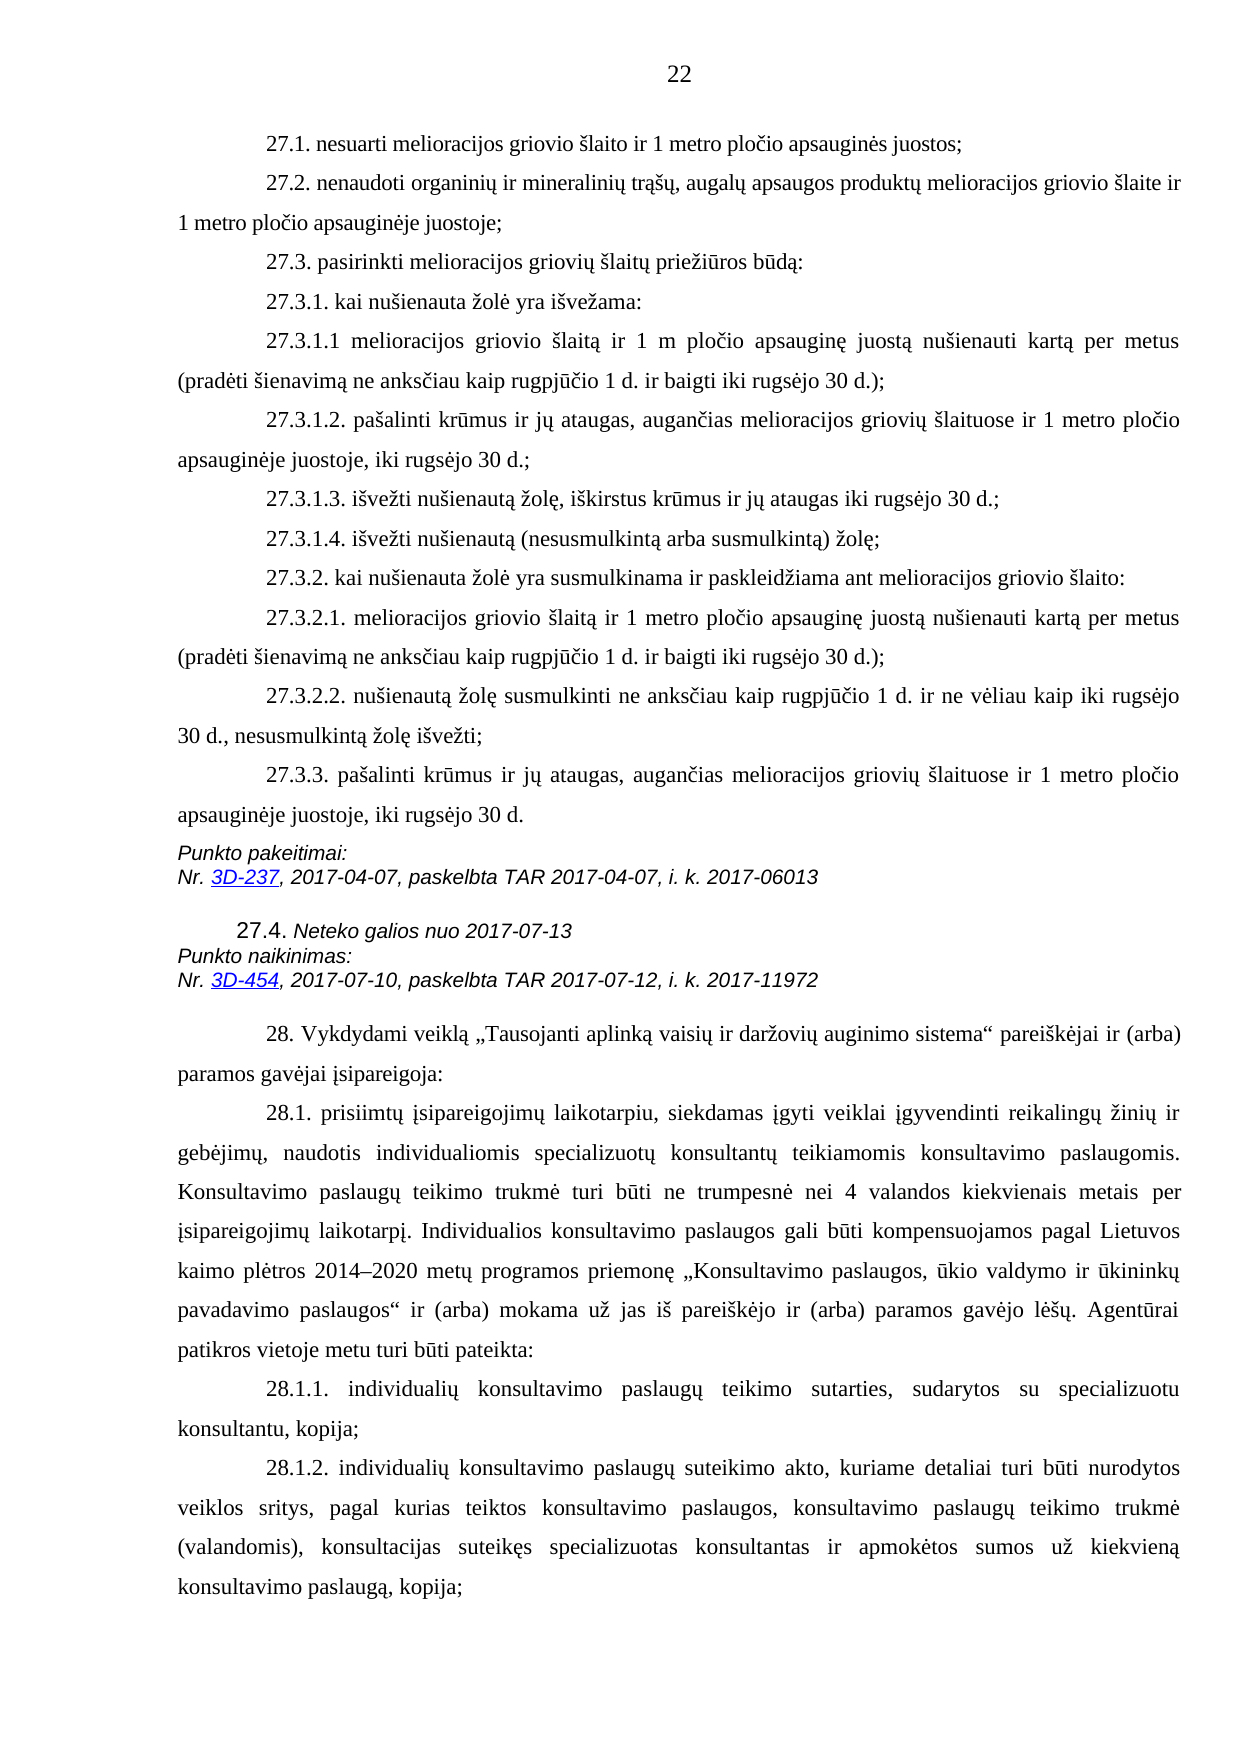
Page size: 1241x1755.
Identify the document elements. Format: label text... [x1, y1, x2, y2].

text Punkto pakeitimai: [177, 841, 1181, 864]
text Punkto naikinimas: [177, 943, 1181, 967]
text 27.3.2.2. nušienautą žolę susmulkinti ne anksčiau kaip rugpjūčio 1 d. ir ne vėliau kaip iki rugsėjo 30 d., nesusmulkintą žolę išvežti; [177, 683, 1181, 748]
text 27.3.1.2. pašalinti krūmus ir jų ataugas, augančias melioracijos griovių šlaituose ir 1 metro pločio apsauginėje juostoje, iki rugsėjo 30 d.; [177, 406, 1181, 472]
text 27.3.1.4. išvežti nušienautą (nesusmulkintą arba susmulkintą) žolę; [177, 525, 1181, 551]
text 27.1. nesuarti melioracijos griovio šlaito ir 1 metro pločio apsauginės juostos; [177, 130, 1181, 156]
text 27.3.3. pašalinti krūmus ir jų ataugas, augančias melioracijos griovių šlaituose ir 1 metro pločio apsauginėje juostoje, iki rugsėjo 30 d. [177, 762, 1181, 827]
text 27.2. nenaudoti organinių ir mineralinių trąšų, augalų apsaugos produktų melioracijos griovio šlaite ir 1 metro pločio apsauginėje juostoje; [177, 169, 1181, 235]
text 27.3.2.1. melioracijos griovio šlaitą ir 1 metro pločio apsauginę juostą nušienauti kartą per metus (pradėti šienavimą ne anksčiau kaip rugpjūčio 1 d. ir baigti iki rugsėjo 30 d.); [177, 604, 1181, 669]
text 27.4. Neteko galios nuo 2017-07-13 [177, 917, 1181, 943]
text 28.1.2. individualių konsultavimo paslaugų suteikimo akto, kuriame detaliai turi būti nurodytos veiklos sritys, pagal kurias teiktos konsultavimo paslaugos, konsultavimo paslaugų teikimo trukmė (valandomis), konsultacijas suteikęs specializuotas konsultantas ir apmokėtos sumos už kiekvieną konsultavimo paslaugą, kopija; [177, 1454, 1181, 1599]
text 27.3.1. kai nušienauta žolė yra išvežama: [177, 288, 1181, 314]
text 28. Vykdydami veiklą „Tausojanti aplinką vaisių ir daržovių auginimo sistema“ pareiškėjai ir (arba) paramos gavėjai įsipareigoja: [177, 1020, 1181, 1086]
text 27.3.1.3. išvežti nušienautą žolę, iškirstus krūmus ir jų ataugas iki rugsėjo 30 d.; [177, 485, 1181, 512]
text Nr. 3D-237, 2017-04-07, paskelbta TAR 2017-04-07, i. k. 2017-06013 [177, 864, 1181, 888]
text 28.1.1. individualių konsultavimo paslaugų teikimo sutarties, sudarytos su specializuotu konsultantu, kopija; [177, 1376, 1181, 1441]
text 27.3.1.1 melioracijos griovio šlaitą ir 1 m pločio apsauginę juostą nušienauti kartą per metus (pradėti šienavimą ne anksčiau kaip rugpjūčio 1 d. ir baigti iki rugsėjo 30 d.); [177, 327, 1181, 393]
text Nr. 3D-454, 2017-07-10, paskelbta TAR 2017-07-12, i. k. 2017-11972 [177, 967, 1181, 991]
text 28.1. prisiimtų įsipareigojimų laikotarpiu, siekdamas įgyti veiklai įgyvendinti reikalingų žinių ir gebėjimų, naudotis individualiomis specializuotų konsultantų teikiamomis konsultavimo paslaugomis. Konsultavimo paslaugų teikimo trukmė turi būti ne trumpesnė nei 4 valandos kiekvienais metais per įsipareigojimų laikotarpį. Individualios konsultavimo paslaugos gali būti kompensuojamos pagal Lietuvos kaimo plėtros 2014–2020 metų programos priemonę „Konsultavimo paslaugos, ūkio valdymo ir ūkininkų pavadavimo paslaugos“ ir (arba) mokama už jas iš pareiškėjo ir (arba) paramos gavėjo lėšų. Agentūrai patikros vietoje metu turi būti pateikta: [177, 1099, 1181, 1362]
text 27.3. pasirinkti melioracijos griovių šlaitų priežiūros būdą: [177, 248, 1181, 275]
text 27.3.2. kai nušienauta žolė yra susmulkinama ir paskleidžiama ant melioracijos griovio šlaito: [177, 564, 1181, 591]
